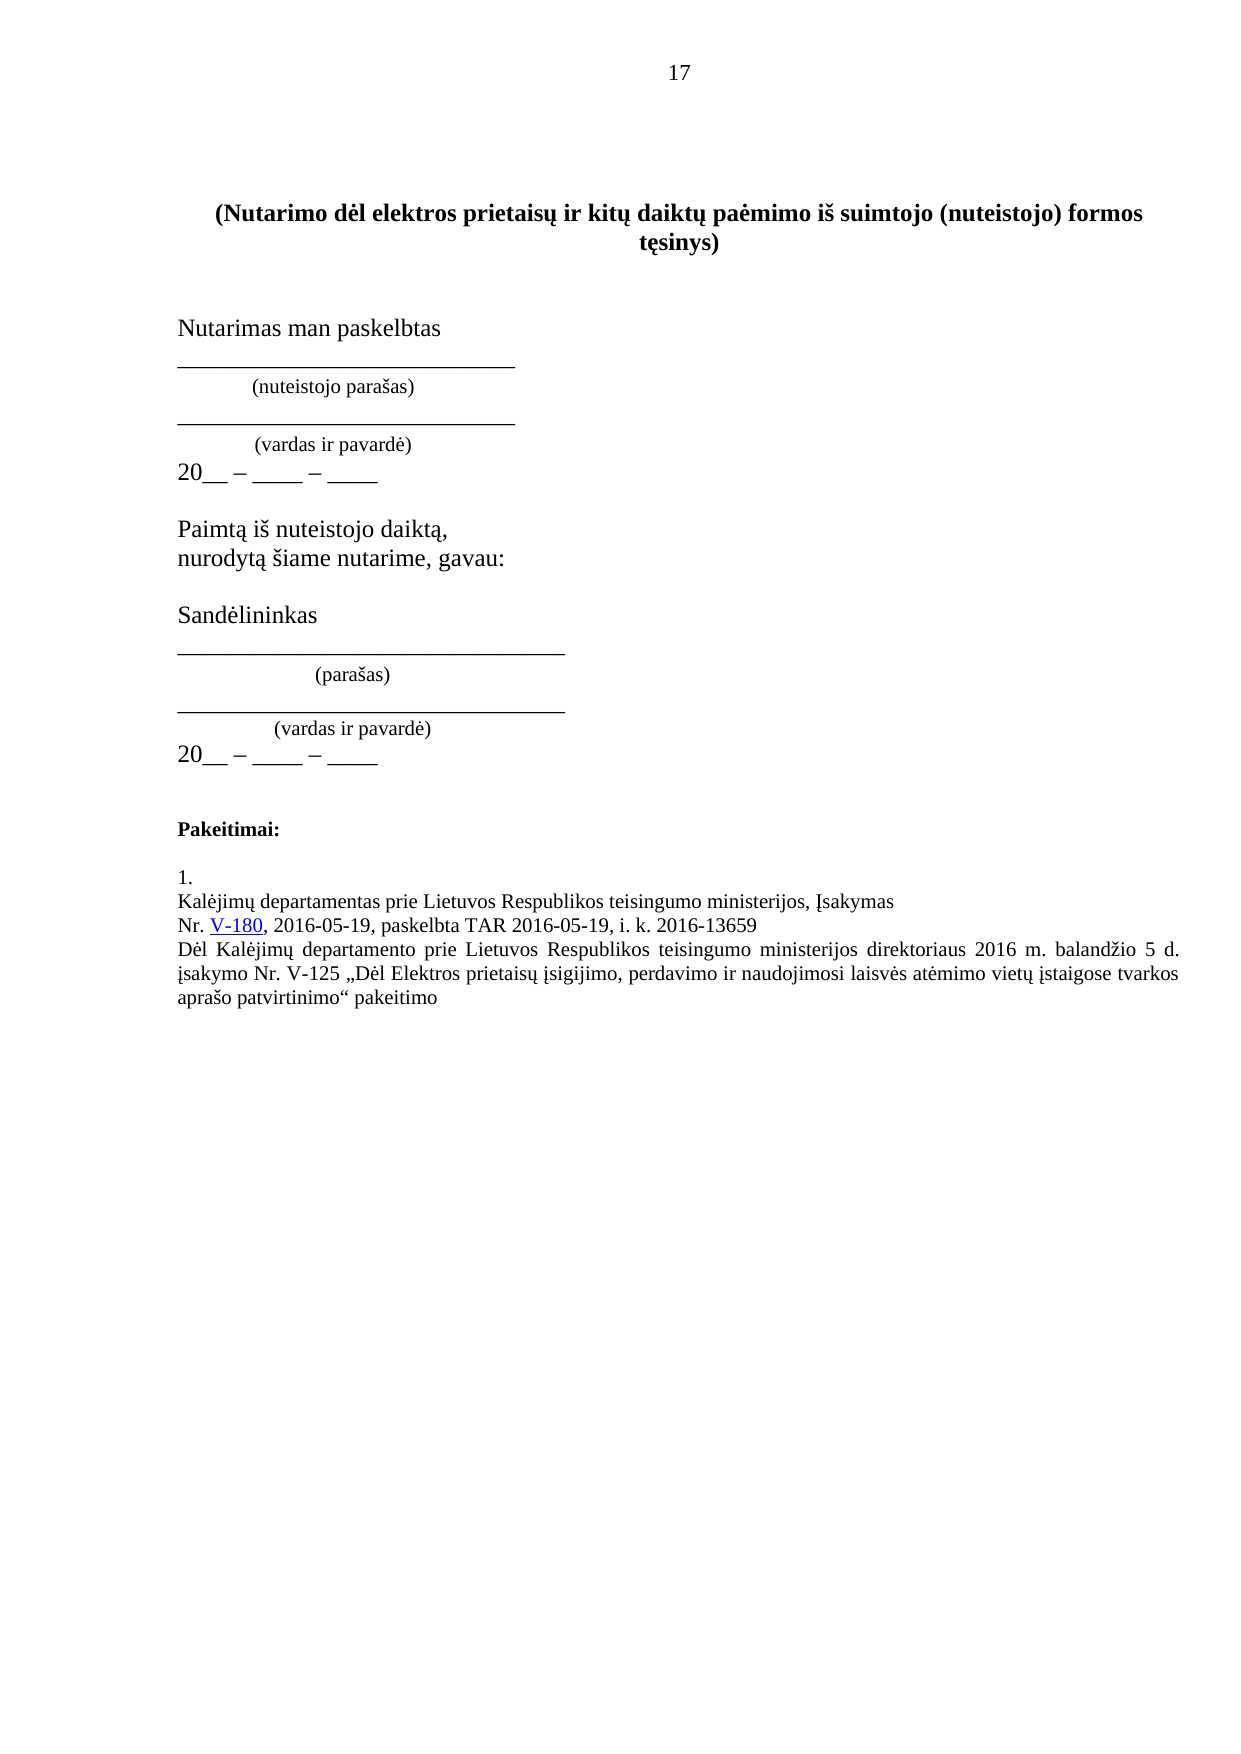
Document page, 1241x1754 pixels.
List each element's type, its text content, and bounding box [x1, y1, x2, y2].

text ___________________________ [177, 342, 1181, 371]
text (parašas) [177, 658, 1181, 687]
text nurodytą šiame nutarime, gavau: [177, 543, 1181, 572]
text (Nutarimo dėl elektros prietaisų ir kitų daiktų paėmimo iš suimtojo (nuteistojo) formos tęsinys) [177, 198, 1181, 256]
text 20__ – ____ – ____ [177, 457, 1181, 486]
text Nr. V-180, 2016-05-19, paskelbta TAR 2016-05-19, i. k. 2016-13659 [177, 913, 1181, 937]
text Paimtą iš nuteistojo daiktą, [177, 514, 1181, 543]
text _______________________________ [177, 687, 1181, 716]
text 1. [177, 864, 1181, 889]
text (vardas ir pavardė) [177, 428, 1181, 457]
text Kalėjimų departamentas prie Lietuvos Respublikos teisingumo ministerijos, Įsakymas [177, 889, 1181, 913]
text Dėl Kalėjimų departamento prie Lietuvos Respublikos teisingumo ministerijos direktoriaus 2016 m. balandžio 5 d. įsakymo Nr. V-125 „Dėl Elektros prietaisų įsigijimo, perdavimo ir naudojimosi laisvės atėmimo vietų įstaigose tvarkos aprašo patvirtinimo“ pakeitimo [177, 937, 1181, 1009]
text _______________________________ [177, 629, 1181, 658]
text Sandėlininkas [177, 601, 1181, 629]
text ___________________________ [177, 399, 1181, 428]
text (vardas ir pavardė) [177, 716, 1181, 739]
text (nuteistojo parašas) [177, 371, 1181, 399]
text Nutarimas man paskelbtas [177, 313, 1181, 342]
text Pakeitimai: [177, 816, 1181, 841]
text 20__ – ____ – ____ [177, 739, 1181, 768]
